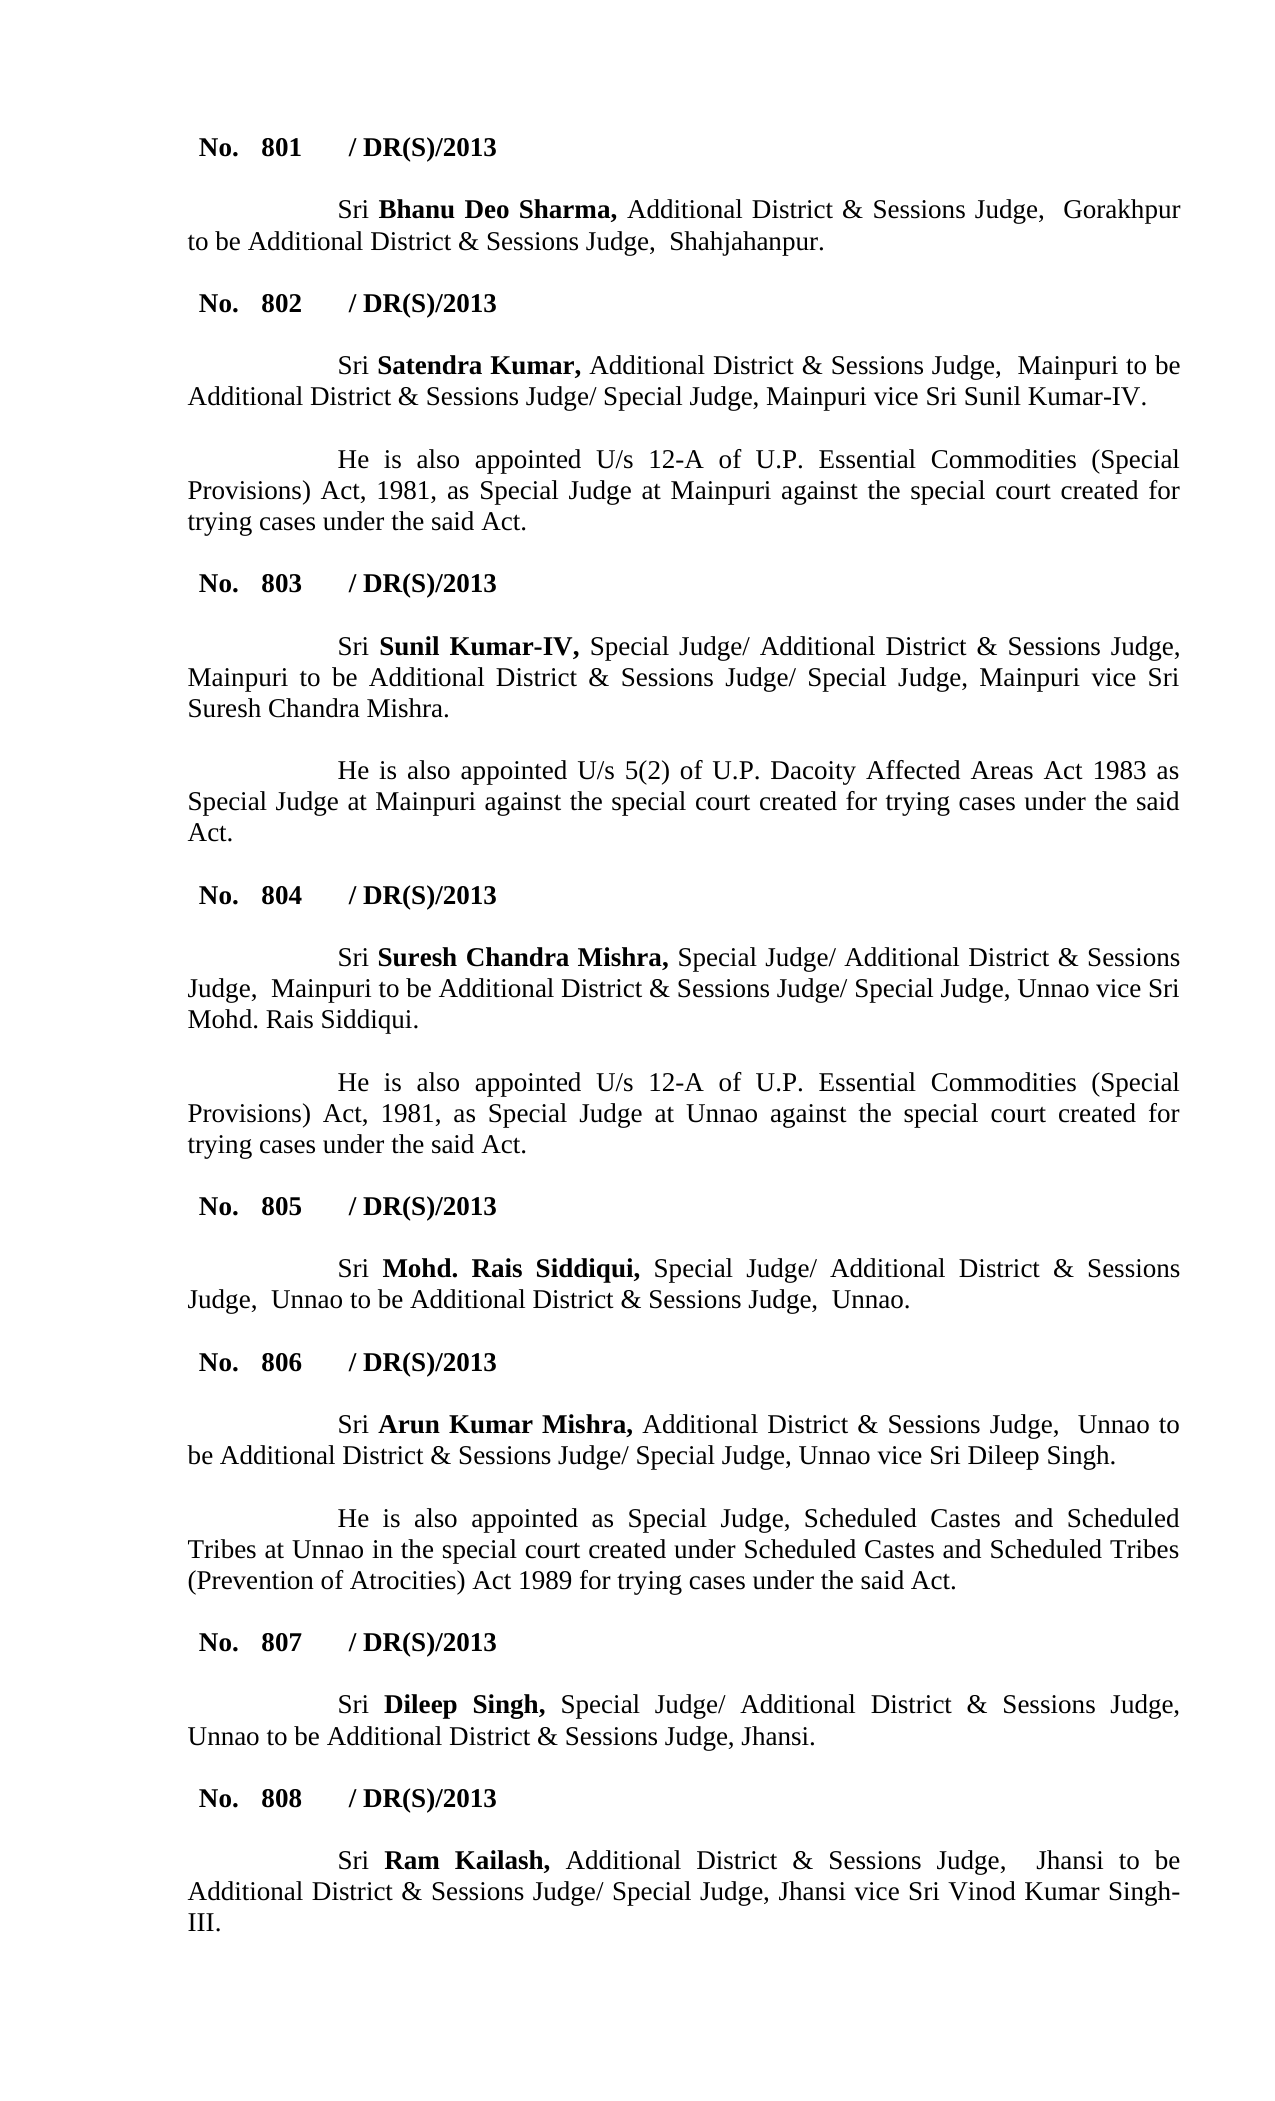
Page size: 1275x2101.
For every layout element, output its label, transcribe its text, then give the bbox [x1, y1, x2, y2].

table_header / DR(S)/2013 [338, 1346, 737, 1377]
text Sri Arun Kumar Mishra, Additional District & Sessions Judge, Unnao to be Additional District & Sessions Judge/ Special Judge, Unnao vice Sri Dileep Singh. [187, 1408, 1181, 1471]
table_header 801 [250, 131, 337, 162]
table_header No. [188, 1346, 250, 1377]
table_header 802 [250, 287, 337, 318]
table_header No. [188, 1190, 250, 1221]
table_header / DR(S)/2013 [338, 1782, 737, 1813]
text Sri Ram Kailash, Additional District & Sessions Judge, Jhansi to be Additional District & Sessions Judge/ Special Judge, Jhansi vice Sri Vinod Kumar Singh-III. [187, 1844, 1181, 1938]
text He is also appointed U/s 5(2) of U.P. Dacoity Affected Areas Act 1983 as Special Judge at Mainpuri against the special court created for trying cases under the said Act. [187, 754, 1181, 848]
table_header / DR(S)/2013 [338, 131, 737, 162]
text Sri Sunil Kumar-IV, Special Judge/ Additional District & Sessions Judge, Mainpuri to be Additional District & Sessions Judge/ Special Judge, Mainpuri vice Sri Suresh Chandra Mishra. [187, 629, 1181, 723]
text Sri Dileep Singh, Special Judge/ Additional District & Sessions Judge, Unnao to be Additional District & Sessions Judge, Jhansi. [187, 1688, 1181, 1751]
table_header / DR(S)/2013 [338, 567, 737, 598]
table_header No. [188, 879, 250, 910]
table_header 808 [250, 1782, 337, 1813]
text He is also appointed U/s 12-A of U.P. Essential Commodities (Special Provisions) Act, 1981, as Special Judge at Unnao against the special court created for trying cases under the said Act. [187, 1066, 1181, 1159]
table_header 803 [250, 567, 337, 598]
table_header No. [188, 1626, 250, 1657]
table_header No. [188, 1782, 250, 1813]
table_header 805 [250, 1190, 337, 1221]
table_header 807 [250, 1626, 337, 1657]
text Sri Bhanu Deo Sharma, Additional District & Sessions Judge, Gorakhpur to be Additional District & Sessions Judge, Shahjahanpur. [187, 193, 1181, 256]
table_header No. [188, 567, 250, 598]
table_header 806 [250, 1346, 337, 1377]
table_header / DR(S)/2013 [338, 879, 737, 910]
table_header / DR(S)/2013 [338, 1190, 737, 1221]
table_header No. [188, 287, 250, 318]
text He is also appointed as Special Judge, Scheduled Castes and Scheduled Tribes at Unnao in the special court created under Scheduled Castes and Scheduled Tribes (Prevention of Atrocities) Act 1989 for trying cases under the said Act. [187, 1502, 1181, 1595]
text He is also appointed U/s 12-A of U.P. Essential Commodities (Special Provisions) Act, 1981, as Special Judge at Mainpuri against the special court created for trying cases under the said Act. [187, 443, 1181, 536]
table_header / DR(S)/2013 [338, 287, 737, 318]
text Sri Satendra Kumar, Additional District & Sessions Judge, Mainpuri to be Additional District & Sessions Judge/ Special Judge, Mainpuri vice Sri Sunil Kumar-IV. [187, 349, 1181, 412]
text Sri Suresh Chandra Mishra, Special Judge/ Additional District & Sessions Judge, Mainpuri to be Additional District & Sessions Judge/ Special Judge, Unnao vice Sri Mohd. Rais Siddiqui. [187, 941, 1181, 1034]
table_header 804 [250, 879, 337, 910]
table_header No. [188, 131, 250, 162]
text Sri Mohd. Rais Siddiqui, Special Judge/ Additional District & Sessions Judge, Unnao to be Additional District & Sessions Judge, Unnao. [187, 1252, 1181, 1315]
table_header / DR(S)/2013 [338, 1626, 737, 1657]
